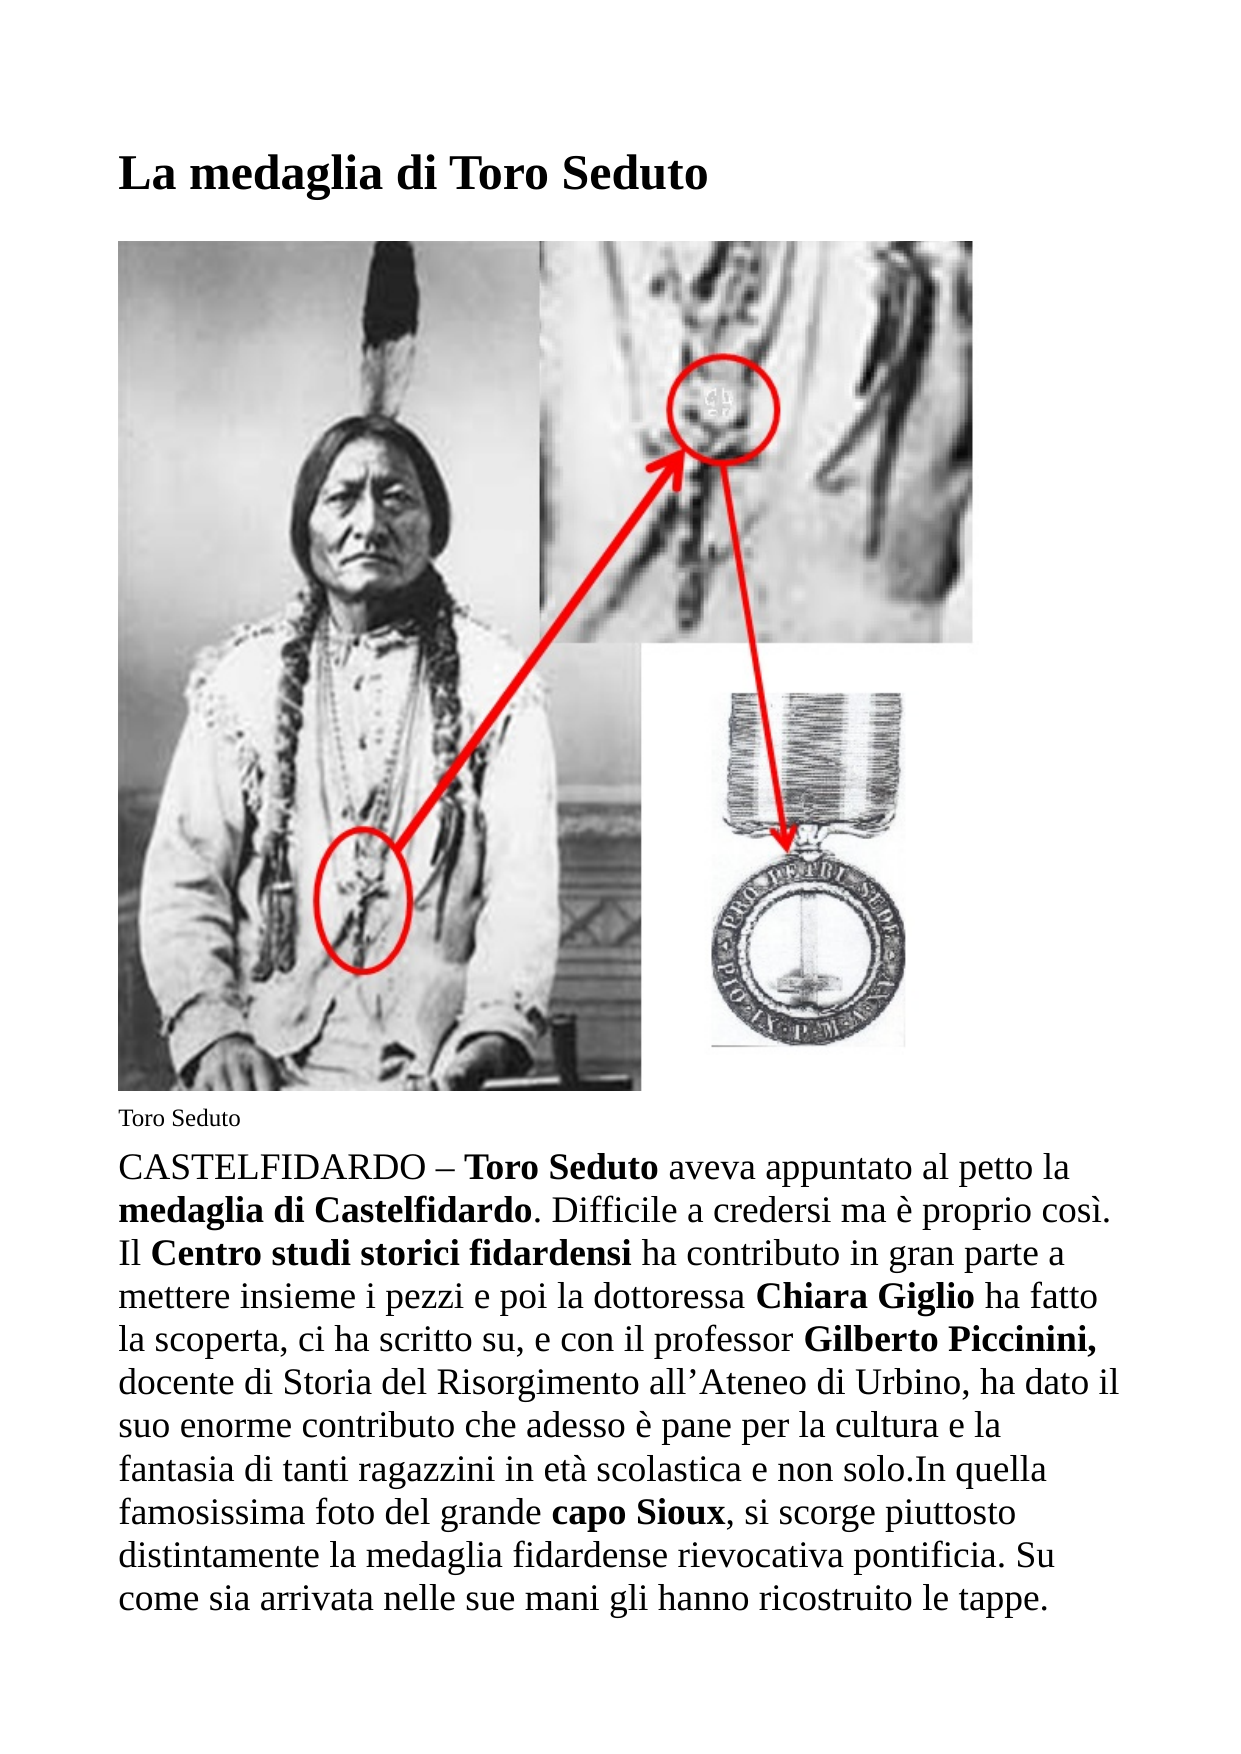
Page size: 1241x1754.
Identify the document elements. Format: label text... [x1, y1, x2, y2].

text Toro Seduto [118, 1103, 1122, 1132]
picture [118, 241, 979, 1091]
subtitle La medaglia di Toro Seduto [118, 143, 1122, 201]
text CASTELFIDARDO – Toro Seduto aveva appuntato al petto la medaglia di Castelfidardo. Difficile a credersi ma è proprio così. Il Centro studi storici fidardensi ha contributo in gran parte a mettere insieme i pezzi e poi la dottoressa Chiara Giglio ha fatto la scoperta, ci ha scritto su, e con il professor Gilberto Piccinini, docente di Storia del Risorgimento all’Ateneo di Urbino, ha dato il suo enorme contributo che adesso è pane per la cultura e la fantasia di tanti ragazzini in età scolastica e non solo.In quella famosissima foto del grande capo Sioux, si scorge piuttosto distintamente la medaglia fidardense rievocativa pontificia. Su come sia arrivata nelle sue mani gli hanno ricostruito le tappe. [118, 1144, 1122, 1618]
